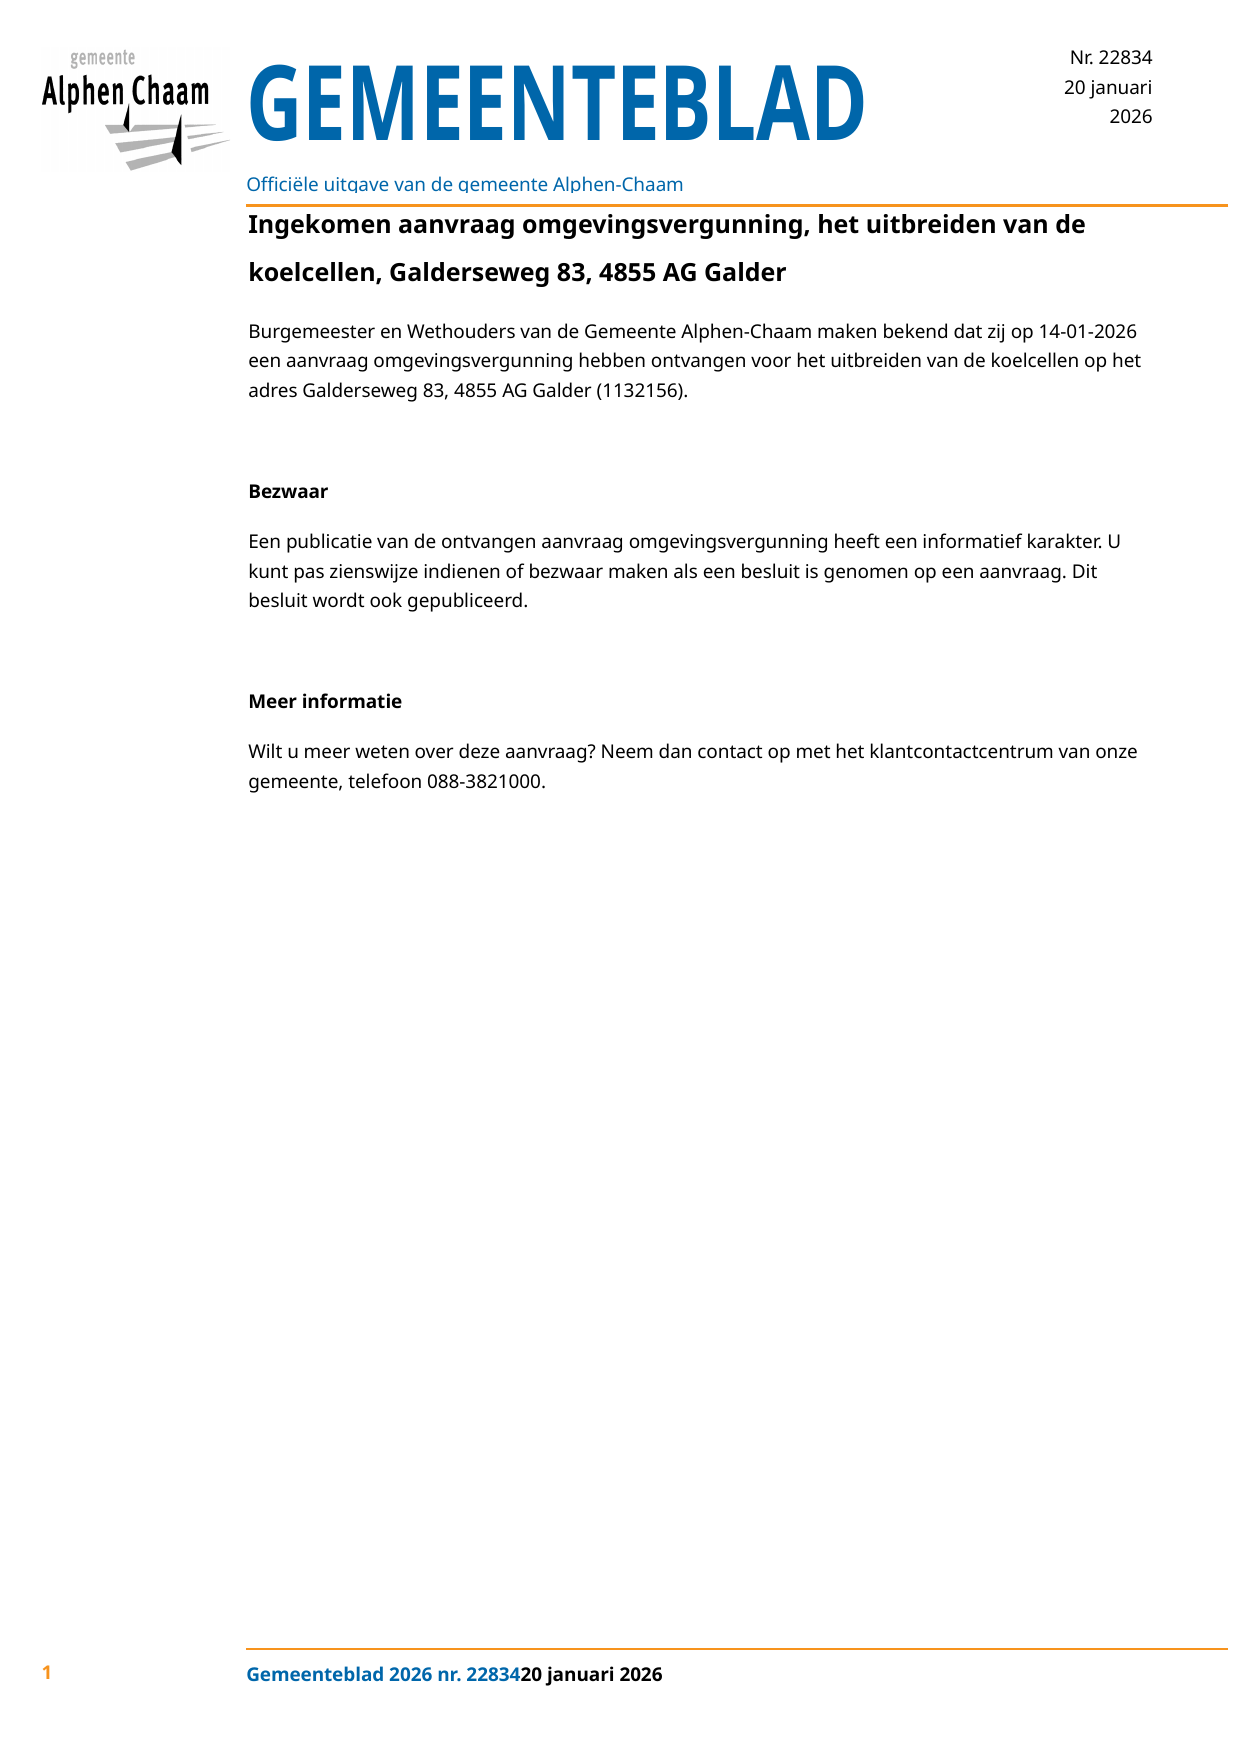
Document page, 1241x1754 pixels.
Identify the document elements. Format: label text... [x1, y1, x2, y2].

text Een publicatie van de ontvangen aanvraag omgevingsvergunning heeft een informatief karakter. U kunt pas zienswijze indienen of bezwaar maken als een besluit is genomen op een aanvraag. Dit besluit wordt ook gepubliceerd. [248, 528, 1152, 613]
text Bezwaar [248, 478, 1152, 504]
text Ingekomen aanvraag omgevingsvergunning, het uitbreiden van de koelcellen, Galderseweg 83, 4855 AG Galder [248, 207, 1152, 288]
text Burgemeester en Wethouders van de Gemeente Alphen-Chaam maken bekend dat zij op 14-01-2026 een aanvraag omgevingsvergunning hebben ontvangen voor het uitbreiden van de koelcellen op het adres Galderseweg 83, 4855 AG Galder (1132156). [248, 318, 1152, 403]
picture [41, 47, 231, 172]
text Wilt u meer weten over deze aanvraag? Neem dan contact op met het klantcontactcentrum van onze gemeente, telefoon 088-3821000. [248, 739, 1152, 794]
text Meer informatie [248, 688, 1152, 714]
